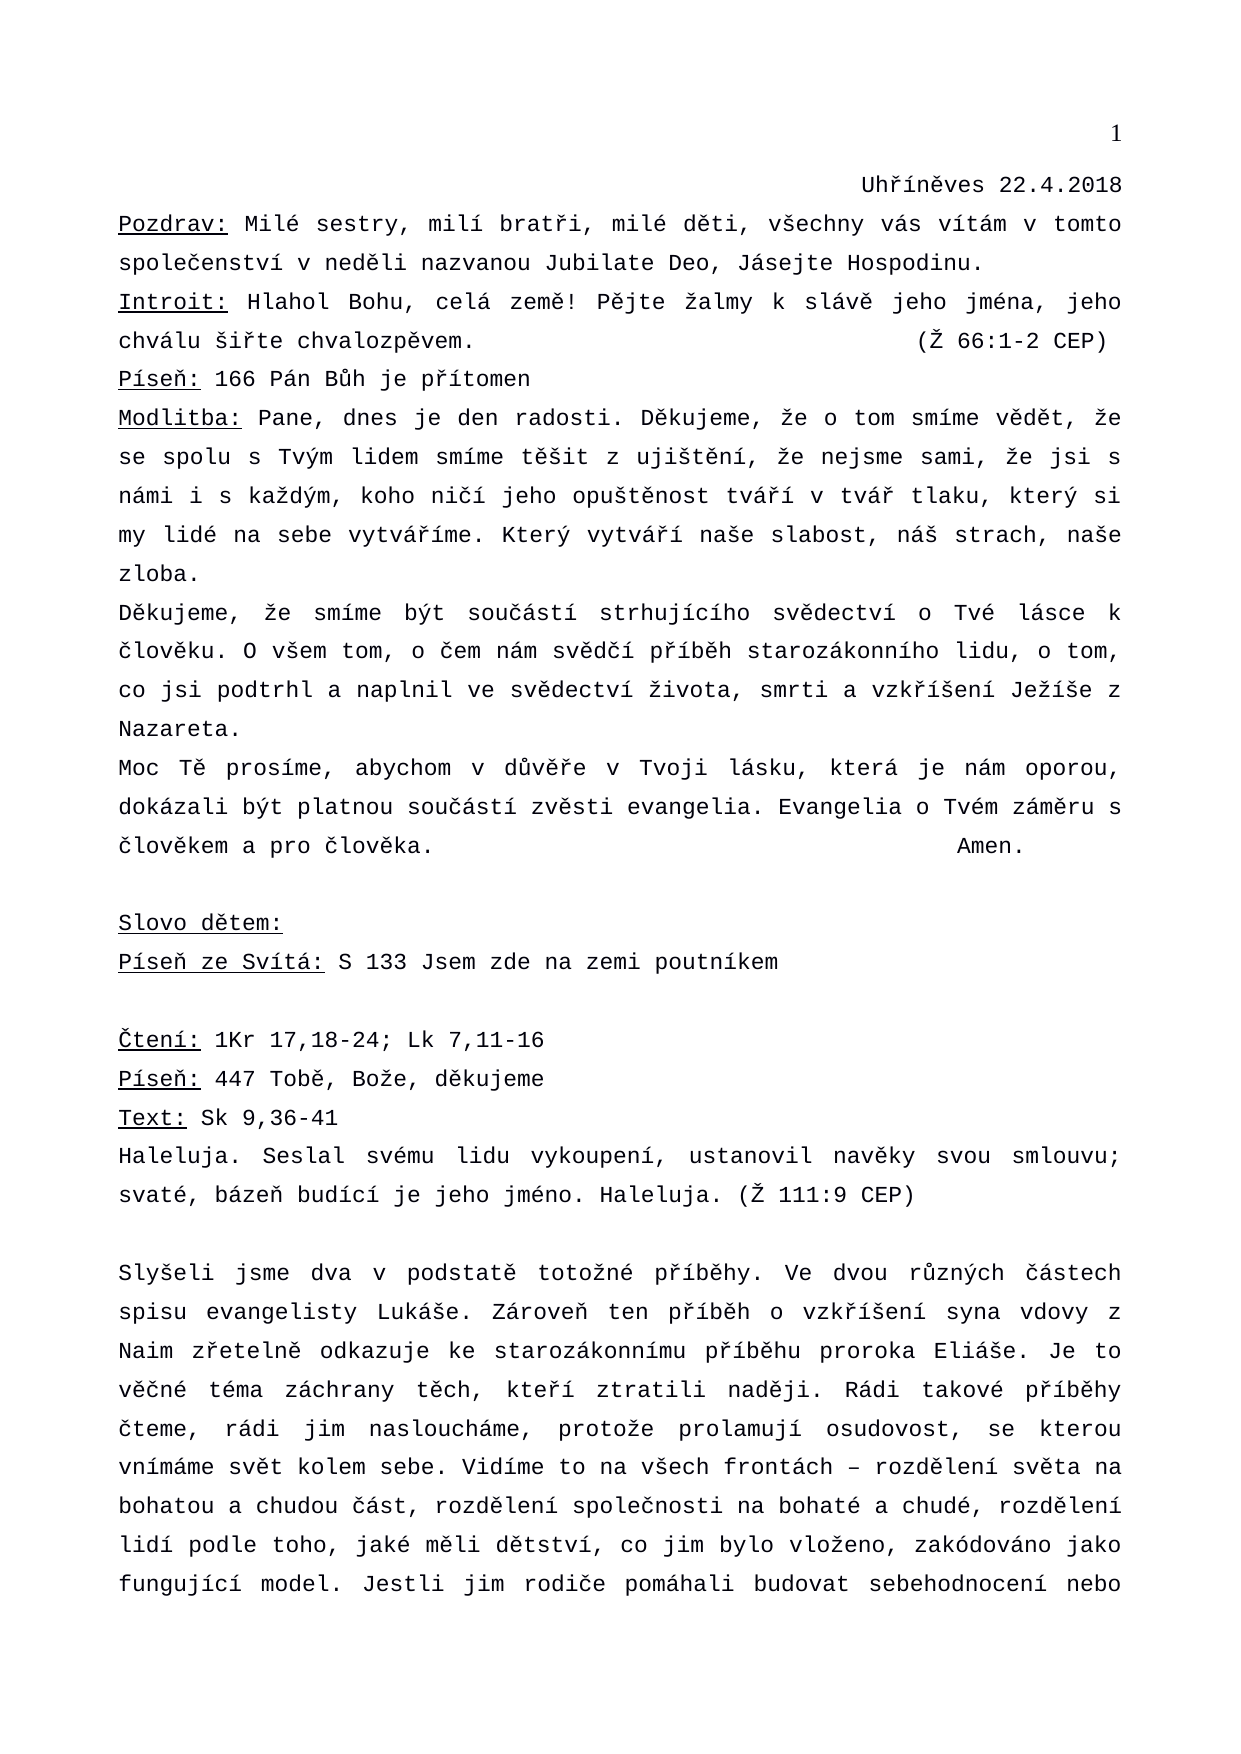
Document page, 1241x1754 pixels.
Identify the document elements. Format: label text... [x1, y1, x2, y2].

text Píseň ze Svítá: S 133 Jsem zde na zemi poutníkem [118, 951, 1122, 977]
text Text: Sk 9,36-41 [118, 1106, 1122, 1132]
text Pozdrav: Milé sestry, milí bratři, milé děti, všechny vás vítám v tomto společenství v neděli nazvanou Jubilate Deo, Jásejte Hospodinu. [118, 212, 1122, 277]
text Uhříněves 22.4.2018 [118, 173, 1122, 199]
text Haleluja. Seslal svému lidu vykoupení, ustanovil navěky svou smlouvu; svaté, bázeň budící je jeho jméno. Haleluja. (Ž 111:9 CEP) [118, 1145, 1122, 1210]
text Moc Tě prosíme, abychom v důvěře v Tvoji lásku, která je nám oporou, dokázali být platnou součástí zvěsti evangelia. Evangelia o Tvém záměru s člověkem a pro člověka. Amen. [118, 756, 1122, 860]
text Slyšeli jsme dva v podstatě totožné příběhy. Ve dvou různých částech spisu evangelisty Lukáše. Zároveň ten příběh o vzkříšení syna vdovy z Naim zřetelně odkazuje ke starozákonnímu příběhu proroka Eliáše. Je to věčné téma záchrany těch, kteří ztratili naději. Rádi takové příběhy čteme, rádi jim nasloucháme, protože prolamují osudovost, se kterou vnímáme svět kolem sebe. Vidíme to na všech frontách – rozdělení světa na bohatou a chudou část, rozdělení společnosti na bohaté a chudé, rozdělení lidí podle toho, jaké měli dětství, co jim bylo vloženo, zakódováno jako fungující model. Jestli jim rodiče pomáhali budovat sebehodnocení nebo [118, 1261, 1122, 1598]
text Modlitba: Pane, dnes je den radosti. Děkujeme, že o tom smíme vědět, že se spolu s Tvým lidem smíme těšit z ujištění, že nejsme sami, že jsi s námi i s každým, koho ničí jeho opuštěnost tváří v tvář tlaku, který si my lidé na sebe vytváříme. Který vytváří naše slabost, náš strach, naše zloba. [118, 407, 1122, 588]
text Píseň: 447 Tobě, Bože, děkujeme [118, 1067, 1122, 1093]
text Slovo dětem: [118, 912, 1122, 938]
text Děkujeme, že smíme být součástí strhujícího svědectví o Tvé lásce k člověku. O všem tom, o čem nám svědčí příběh starozákonního lidu, o tom, co jsi podtrhl a naplnil ve svědectví života, smrti a vzkříšení Ježíše z Nazareta. [118, 601, 1122, 743]
text Píseň: 166 Pán Bůh je přítomen [118, 368, 1122, 394]
text Introit: Hlahol Bohu, celá země! Pějte žalmy k slávě jeho jména, jeho chválu šiřte chvalozpěvem. (Ž 66:1-2 CEP) [118, 290, 1122, 355]
text Čtení: 1Kr 17,18-24; Lk 7,11-16 [118, 1028, 1122, 1054]
